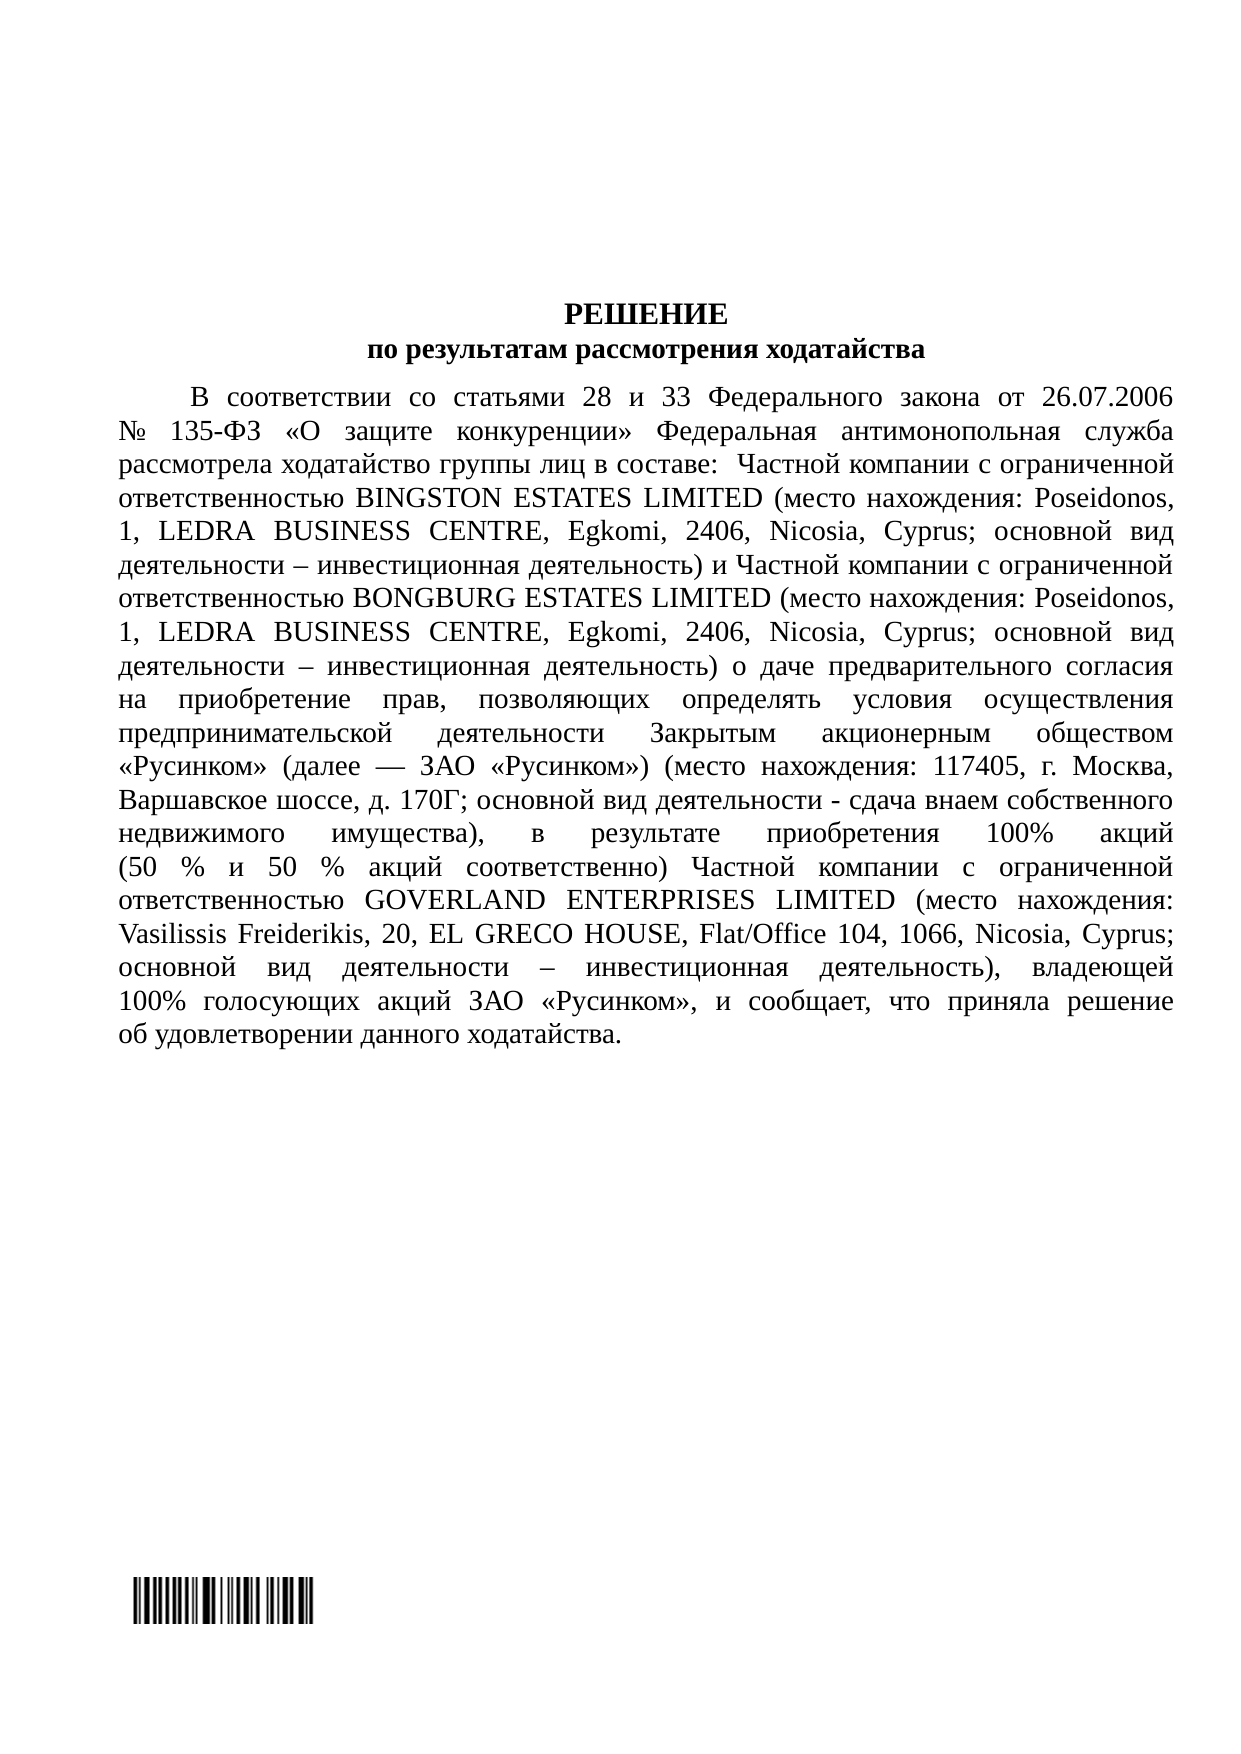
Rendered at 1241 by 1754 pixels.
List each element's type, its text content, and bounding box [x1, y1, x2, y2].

text по результатам рассмотрения ходатайства [118, 331, 1174, 365]
text В соответствии со статьями 28 и 33 Федерального закона от 26.07.2006 № 135-ФЗ «О защите конкуренции» Федеральная антимонопольная служба рассмотрела ходатайство группы лиц в составе: Частной компании с ограниченной ответственностью BINGSTON ESTATES LIMITED (место нахождения: Poseidonos, 1, LEDRA BUSINESS CENTRE, Egkomi, 2406, Nicosia, Cyprus; основной вид деятельности – инвестиционная деятельность) и Частной компании с ограниченной ответственностью BONGBURG ESTATES LIMITED (место нахождения: Poseidonos, 1, LEDRA BUSINESS CENTRE, Egkomi, 2406, Nicosia, Cyprus; основной вид деятельности – инвестиционная деятельность) о даче предварительного согласия на приобретение прав, позволяющих определять условия осуществления предпринимательской деятельности Закрытым акционерным обществом «Русинком» (далее — ЗАО «Русинком») (место нахождения: 117405, г. Москва, Варшавское шоссе, д. 170Г; основной вид деятельности - сдача внаем собственного недвижимого имущества), в результате приобретения 100% акций (50 % и 50 % акций соответственно) Частной компании с ограниченной ответственностью GOVERLAND ENTERPRISES LIMITED (место нахождения: Vasilissis Freiderikis, 20, EL GRECO HOUSE, Flat/Office 104, 1066, Nicosia, Cyprus; основной вид деятельности – инвестиционная деятельность), владеющей 100% голосующих акций ЗАО «Русинком», и сообщает, что приняла решение об удовлетворении данного ходатайства. [118, 379, 1174, 1050]
picture [118, 1577, 331, 1624]
text РЕШЕНИЕ [118, 295, 1174, 331]
